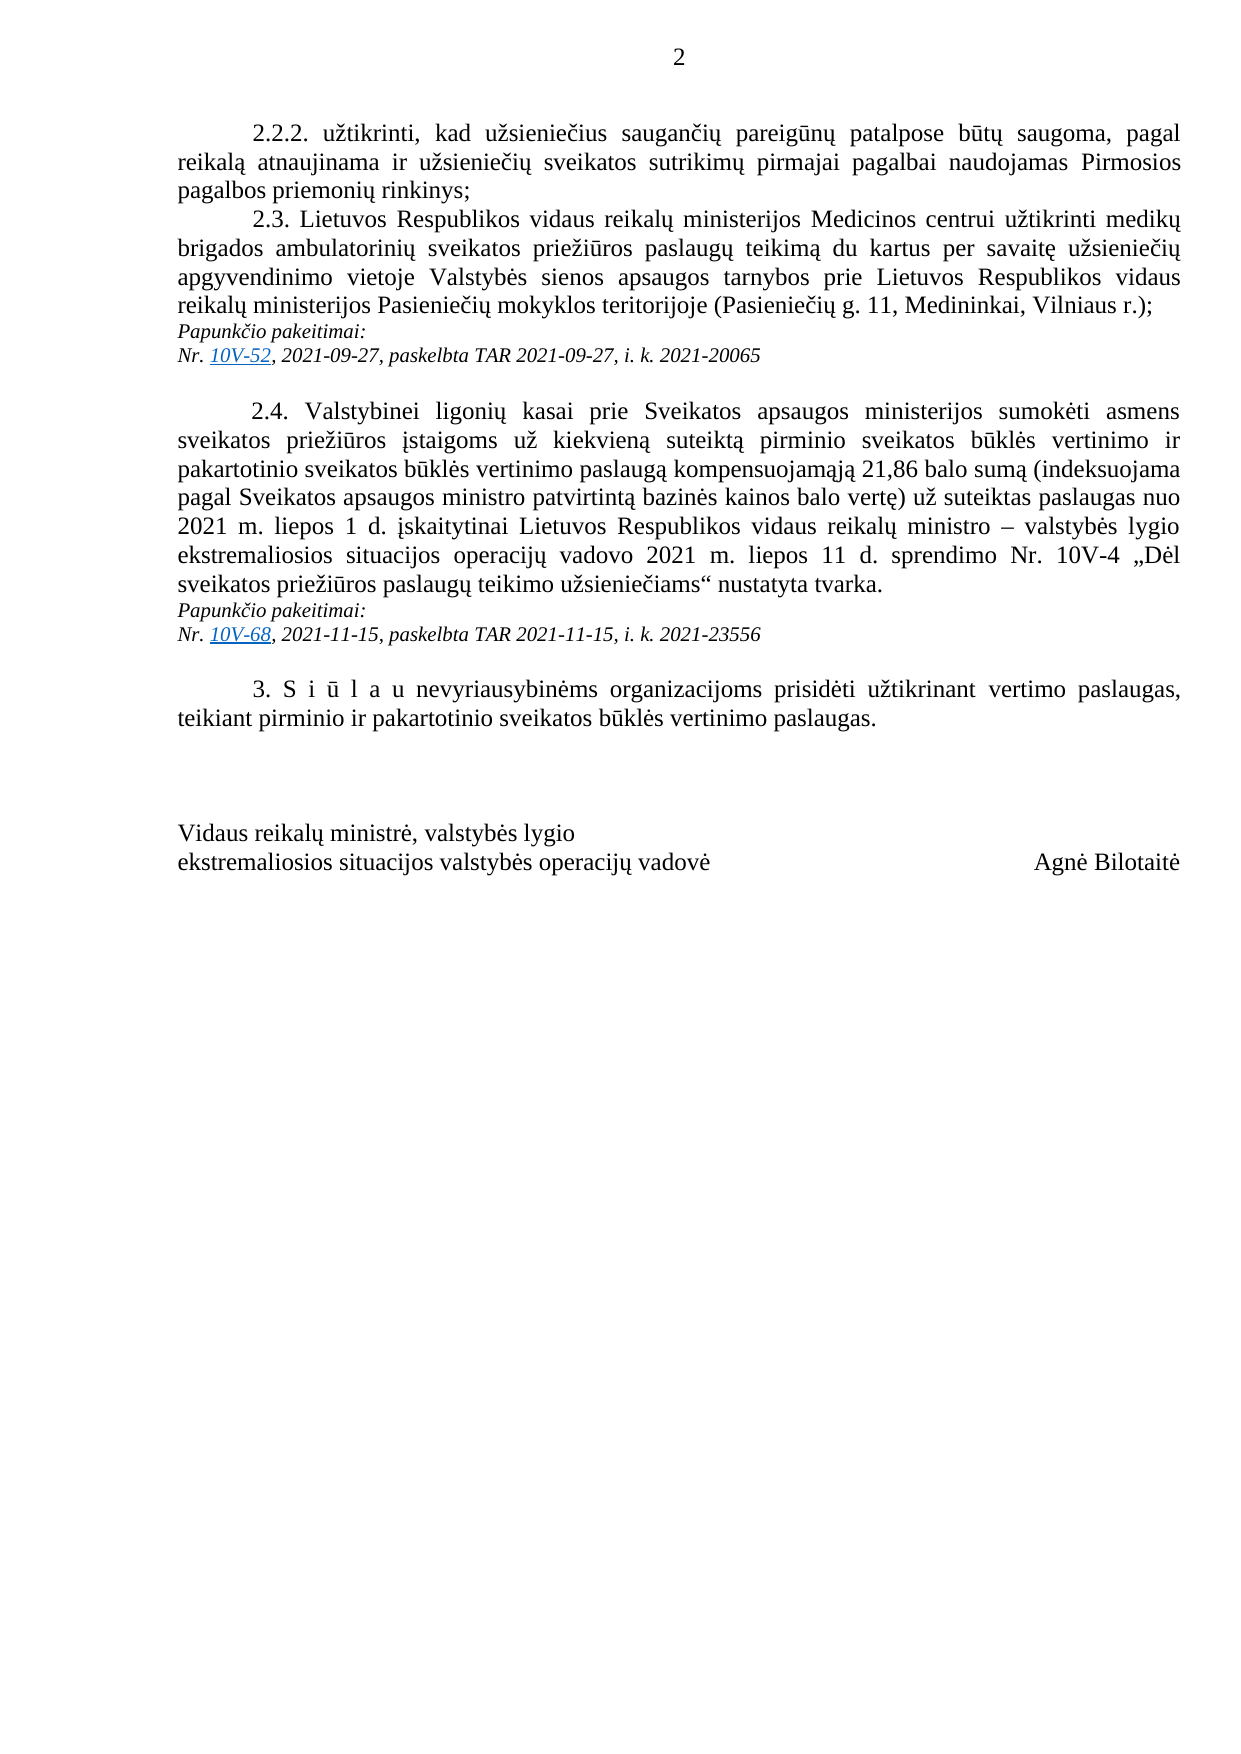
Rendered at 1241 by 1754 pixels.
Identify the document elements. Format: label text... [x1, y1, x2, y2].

text 2.3. Lietuvos Respublikos vidaus reikalų ministerijos Medicinos centrui užtikrinti medikų brigados ambulatorinių sveikatos priežiūros paslaugų teikimą du kartus per savaitę užsieniečių apgyvendinimo vietoje Valstybės sienos apsaugos tarnybos prie Lietuvos Respublikos vidaus reikalų ministerijos Pasieniečių mokyklos teritorijoje (Pasieniečių g. 11, Medininkai, Vilniaus r.); [177, 204, 1181, 319]
text Nr. 10V-52, 2021-09-27, paskelbta TAR 2021-09-27, i. k. 2021-20065 [177, 343, 1181, 367]
text Vidaus reikalų ministrė, valstybės lygio [177, 818, 1181, 847]
text 3. S i ū l a u nevyriausybinėms organizacijoms prisidėti užtikrinant vertimo paslaugas, teikiant pirminio ir pakartotinio sveikatos būklės vertinimo paslaugas. [177, 674, 1181, 732]
text 2.2.2. užtikrinti, kad užsieniečius saugančių pareigūnų patalpose būtų saugoma, pagal reikalą atnaujinama ir užsieniečių sveikatos sutrikimų pirmajai pagalbai naudojamas Pirmosios pagalbos priemonių rinkinys; [177, 118, 1181, 204]
text ekstremaliosios situacijos valstybės operacijų vadovė Agnė Bilotaitė [177, 847, 1181, 876]
text Nr. 10V-68, 2021-11-15, paskelbta TAR 2021-11-15, i. k. 2021-23556 [177, 622, 1181, 646]
text 2.4. Valstybinei ligonių kasai prie Sveikatos apsaugos ministerijos sumokėti asmens sveikatos priežiūros įstaigoms už kiekvieną suteiktą pirminio sveikatos būklės vertinimo ir pakartotinio sveikatos būklės vertinimo paslaugą kompensuojamąją 21,86 balo sumą (indeksuojama pagal Sveikatos apsaugos ministro patvirtintą bazinės kainos balo vertę) už suteiktas paslaugas nuo 2021 m. liepos 1 d. įskaitytinai Lietuvos Respublikos vidaus reikalų ministro – valstybės lygio ekstremaliosios situacijos operacijų vadovo 2021 m. liepos 11 d. sprendimo Nr. 10V-4 „Dėl sveikatos priežiūros paslaugų teikimo užsieniečiams“ nustatyta tvarka. [177, 396, 1181, 597]
text Papunkčio pakeitimai: [177, 319, 1181, 343]
text Papunkčio pakeitimai: [177, 597, 1181, 622]
